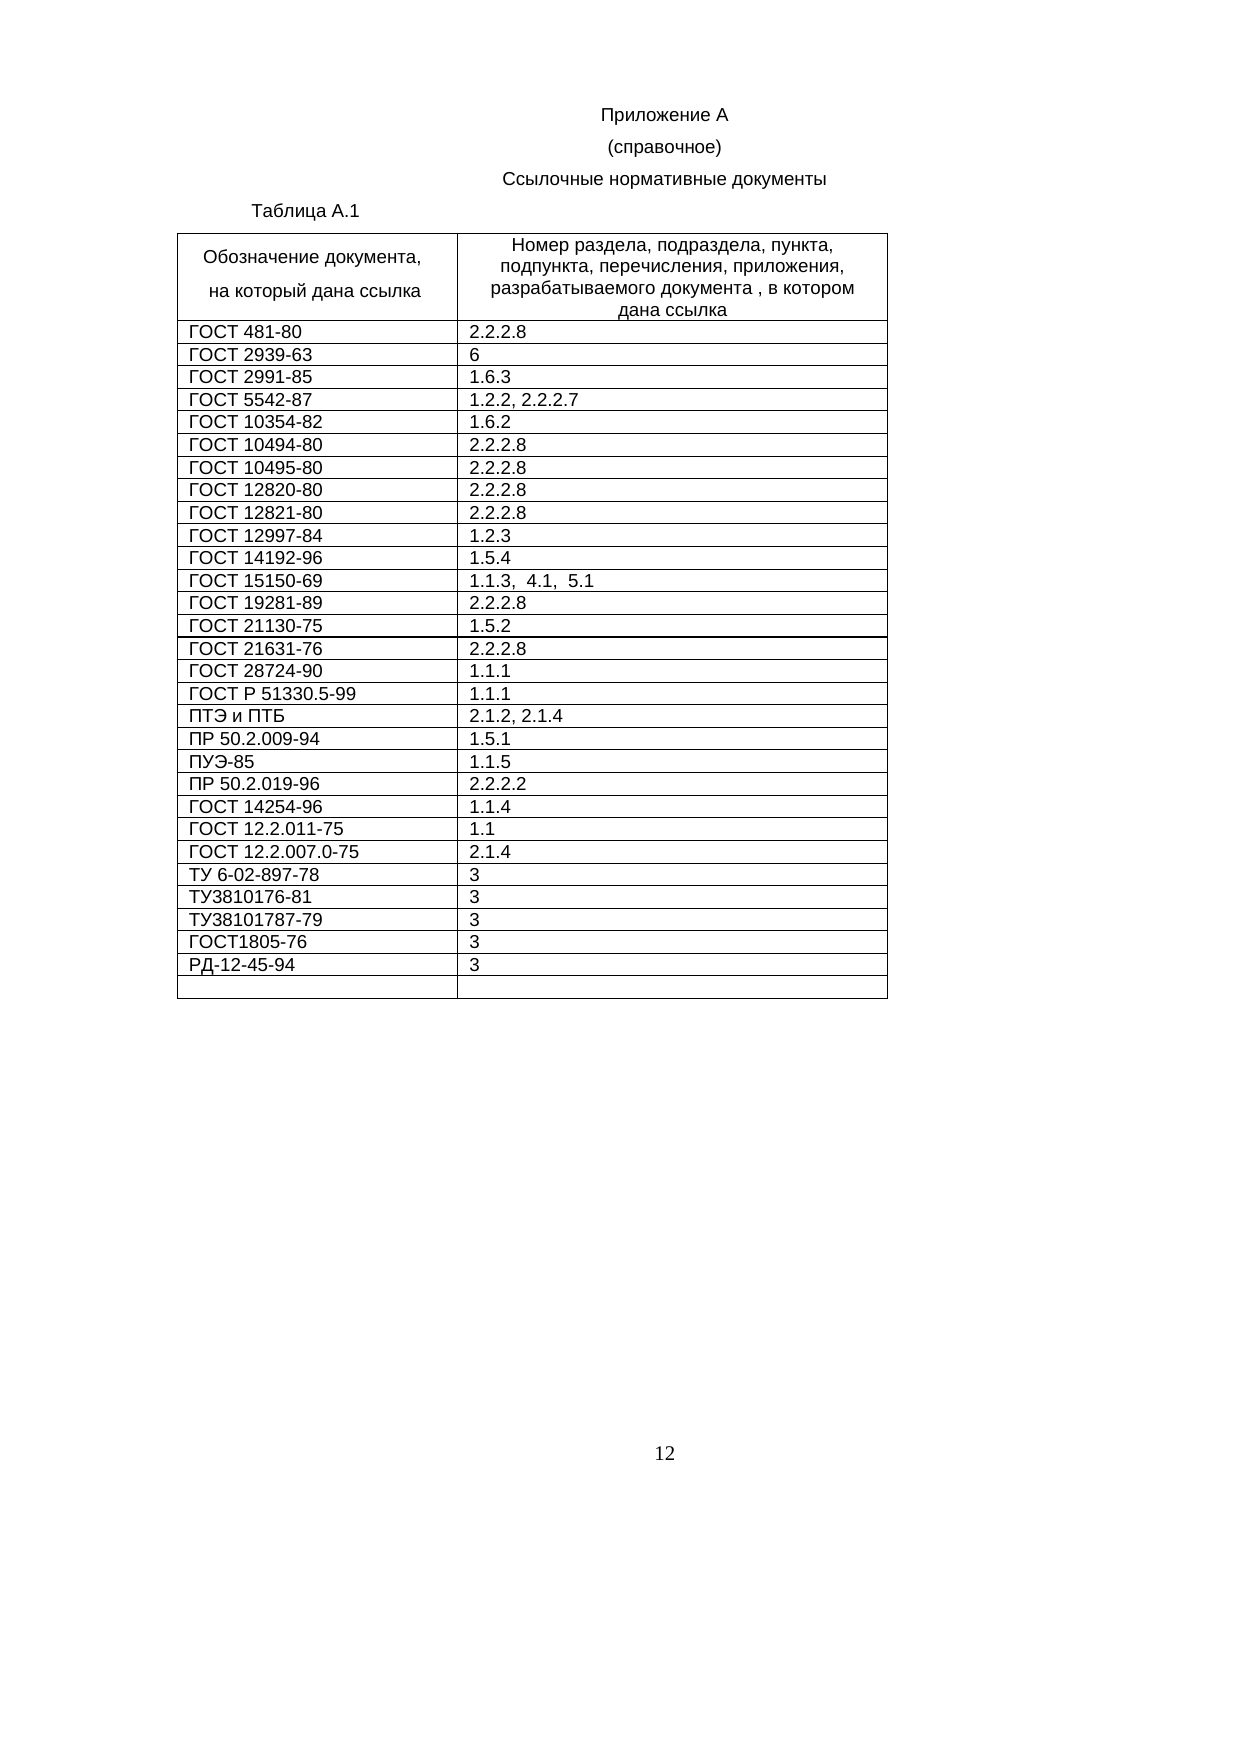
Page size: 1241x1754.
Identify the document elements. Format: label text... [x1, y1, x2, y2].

table_cell 1.5.1 [458, 728, 887, 749]
table_cell 3 [458, 864, 887, 885]
table_cell 6 [458, 344, 887, 365]
table_cell 2.2.2.2 [458, 773, 887, 794]
table_cell ГОСТ Р 51330.5-99 [178, 683, 457, 704]
table_cell ГОСТ 15150-69 [178, 570, 457, 591]
table_cell ТУ 6-02-897-78 [178, 864, 457, 885]
table_cell ГОСТ 12.2.011-75 [178, 818, 457, 840]
table_cell ГОСТ1805-76 [178, 931, 457, 953]
table_cell 2.2.2.8 [458, 592, 887, 614]
table_cell 1.5.2 [458, 615, 887, 636]
table_cell 1.2.2, 2.2.2.7 [458, 389, 887, 410]
text Ссылочные нормативные документы [177, 168, 1152, 189]
table_cell 2.2.2.8 [458, 321, 887, 342]
table_cell ГОСТ 481-80 [178, 321, 457, 342]
table_cell ГОСТ 19281-89 [178, 592, 457, 614]
table_cell ПР 50.2.019-96 [178, 773, 457, 794]
table_cell ГОСТ 2991-85 [178, 366, 457, 388]
table_cell ГОСТ 2939-63 [178, 344, 457, 365]
table_cell РД-12-45-94 [178, 954, 457, 975]
table_header Номер раздела, подраздела, пункта, подпункта, перечисления, приложения, разрабатываемого документа , в котором дана ссылка [458, 234, 887, 320]
table_cell ГОСТ 10495-80 [178, 457, 457, 478]
table_cell ГОСТ 14254-96 [178, 796, 457, 817]
text (справочное) [177, 136, 1152, 157]
table_cell 3 [458, 909, 887, 930]
table_cell 2.2.2.8 [458, 434, 887, 456]
table_cell ПР 50.2.009-94 [178, 728, 457, 749]
table_cell 2.2.2.8 [458, 457, 887, 478]
table_cell 1.1.5 [458, 750, 887, 772]
table_cell 2.1.4 [458, 841, 887, 862]
table_cell ПТЭ и ПТБ [178, 705, 457, 727]
table_cell ГОСТ 14192-96 [178, 547, 457, 568]
table_cell ГОСТ 12820-80 [178, 479, 457, 501]
table_cell [458, 976, 887, 998]
table_cell ПУЭ-85 [178, 750, 457, 772]
table_cell 1.6.2 [458, 411, 887, 433]
table_cell ТУ38101787-79 [178, 909, 457, 930]
text Таблица А.1 [177, 200, 1146, 222]
table_cell 3 [458, 931, 887, 953]
table_cell ГОСТ 10354-82 [178, 411, 457, 433]
table_cell 1.1.4 [458, 796, 887, 817]
table_cell ТУ3810176-81 [178, 886, 457, 908]
table_cell 1.2.3 [458, 524, 887, 546]
table_cell 1.1.3, 4.1, 5.1 [458, 570, 887, 591]
table_cell ГОСТ 12.2.007.0-75 [178, 841, 457, 862]
text Приложение А [177, 103, 1152, 125]
table_cell 1.1.1 [458, 683, 887, 704]
table_cell 2.2.2.8 [458, 502, 887, 523]
table_cell [178, 976, 457, 998]
table_cell ГОСТ 21130-75 [178, 615, 457, 636]
table_cell 1.1.1 [458, 660, 887, 682]
table_cell 3 [458, 886, 887, 908]
table_cell ГОСТ 12997-84 [178, 524, 457, 546]
table_cell 1.6.3 [458, 366, 887, 388]
table_header Обозначение документа, на который дана ссылка [178, 234, 457, 320]
table_cell 1.1 [458, 818, 887, 840]
table_cell 2.1.2, 2.1.4 [458, 705, 887, 727]
table_cell 2.2.2.8 [458, 638, 887, 659]
table_cell ГОСТ 12821-80 [178, 502, 457, 523]
table_cell 1.5.4 [458, 547, 887, 568]
table_cell 3 [458, 954, 887, 975]
table_cell 2.2.2.8 [458, 479, 887, 501]
table_cell ГОСТ 5542-87 [178, 389, 457, 410]
table_cell ГОСТ 28724-90 [178, 660, 457, 682]
table_cell ГОСТ 10494-80 [178, 434, 457, 456]
table_cell ГОСТ 21631-76 [178, 638, 457, 659]
